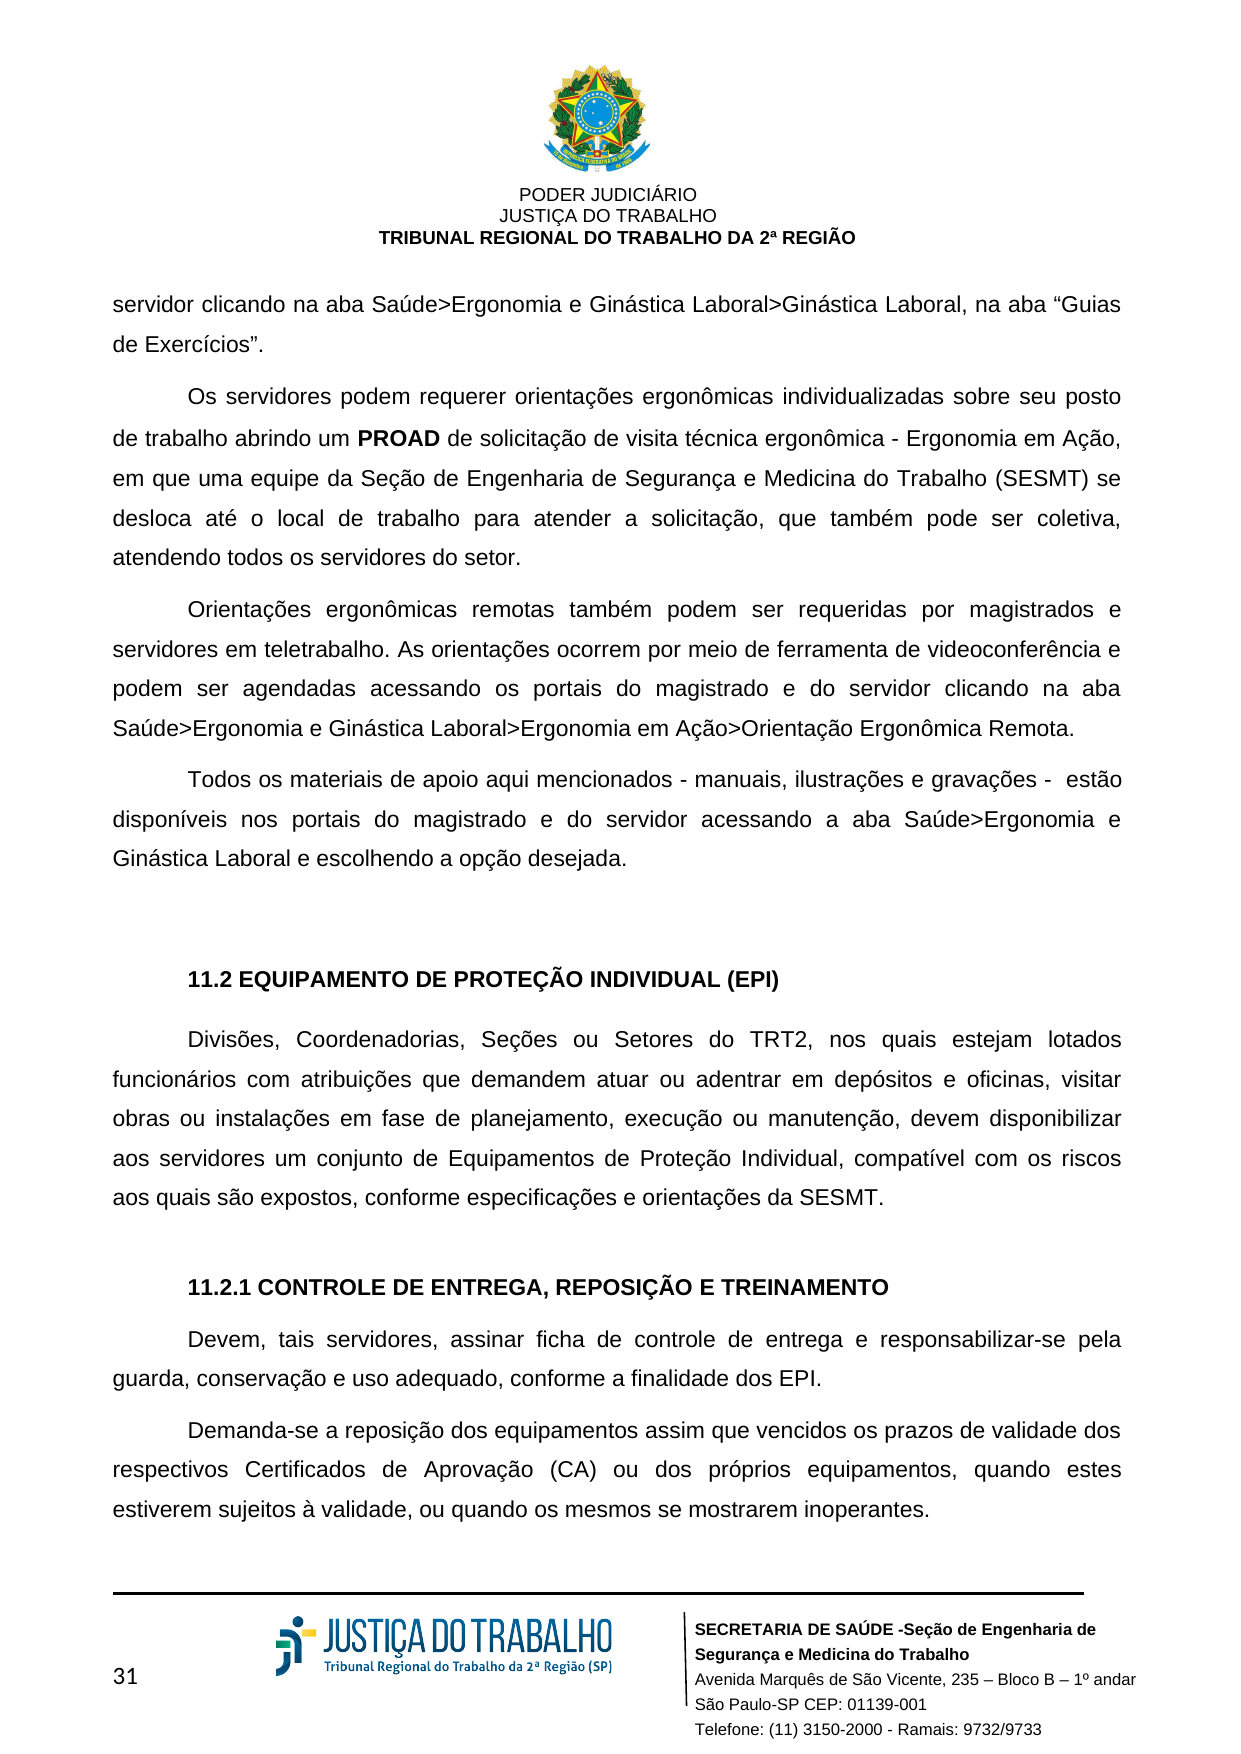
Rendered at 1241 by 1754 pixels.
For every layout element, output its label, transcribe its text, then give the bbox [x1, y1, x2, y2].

subtitle 11.2 EQUIPAMENTO DE PROTEÇÃO INDIVIDUAL (EPI) [112, 966, 1122, 992]
text Demanda-se a reposição dos equipamentos assim que vencidos os prazos de validade dos respectivos Certificados de Aprovação (CA) ou dos próprios equipamentos, quando estes estiverem sujeitos à validade, ou quando os mesmos se mostrarem inoperantes. [112, 1417, 1122, 1522]
picture [276, 1616, 612, 1676]
text Os servidores podem requerer orientações ergonômicas individualizadas sobre seu posto de trabalho abrindo um PROAD de solicitação de visita técnica ergonômica - Ergonomia em Ação, em que uma equipe da Seção de Engenharia de Segurança e Medicina do Trabalho (SESMT) se desloca até o local de trabalho para atender a solicitação, que também pode ser coletiva, atendendo todos os servidores do setor. [112, 383, 1122, 571]
text Divisões, Coordenadorias, Seções ou Setores do TRT2, nos quais estejam lotados funcionários com atribuições que demandem atuar ou adentrar em depósitos e oficinas, visitar obras ou instalações em fase de planejamento, execução ou manutenção, devem disponibilizar aos servidores um conjunto de Equipamentos de Proteção Individual, compatível com os riscos aos quais são expostos, conforme especificações e orientações da SESMT. [112, 1026, 1122, 1211]
picture [543, 65, 650, 172]
text Todos os materiais de apoio aqui mencionados - manuais, ilustrações e gravações - estão disponíveis nos portais do magistrado e do servidor acessando a aba Saúde>Ergonomia e Ginástica Laboral e escolhendo a opção desejada. [112, 766, 1122, 872]
text Orientações ergonômicas remotas também podem ser requeridas por magistrados e servidores em teletrabalho. As orientações ocorrem por meio de ferramenta de videoconferência e podem ser agendadas acessando os portais do magistrado e do servidor clicando na aba Saúde>Ergonomia e Ginástica Laboral>Ergonomia em Ação>Orientação Ergonômica Remota. [112, 596, 1122, 741]
text Devem, tais servidores, assinar ficha de controle de entrega e responsabilizar-se pela guarda, conservação e uso adequado, conforme a finalidade dos EPI. [112, 1326, 1122, 1391]
text servidor clicando na aba Saúde>Ergonomia e Ginástica Laboral>Ginástica Laboral, na aba “Guias de Exercícios”. [112, 291, 1122, 357]
subtitle 11.2.1 CONTROLE DE ENTREGA, REPOSIÇÃO E TREINAMENTO [112, 1274, 1122, 1300]
